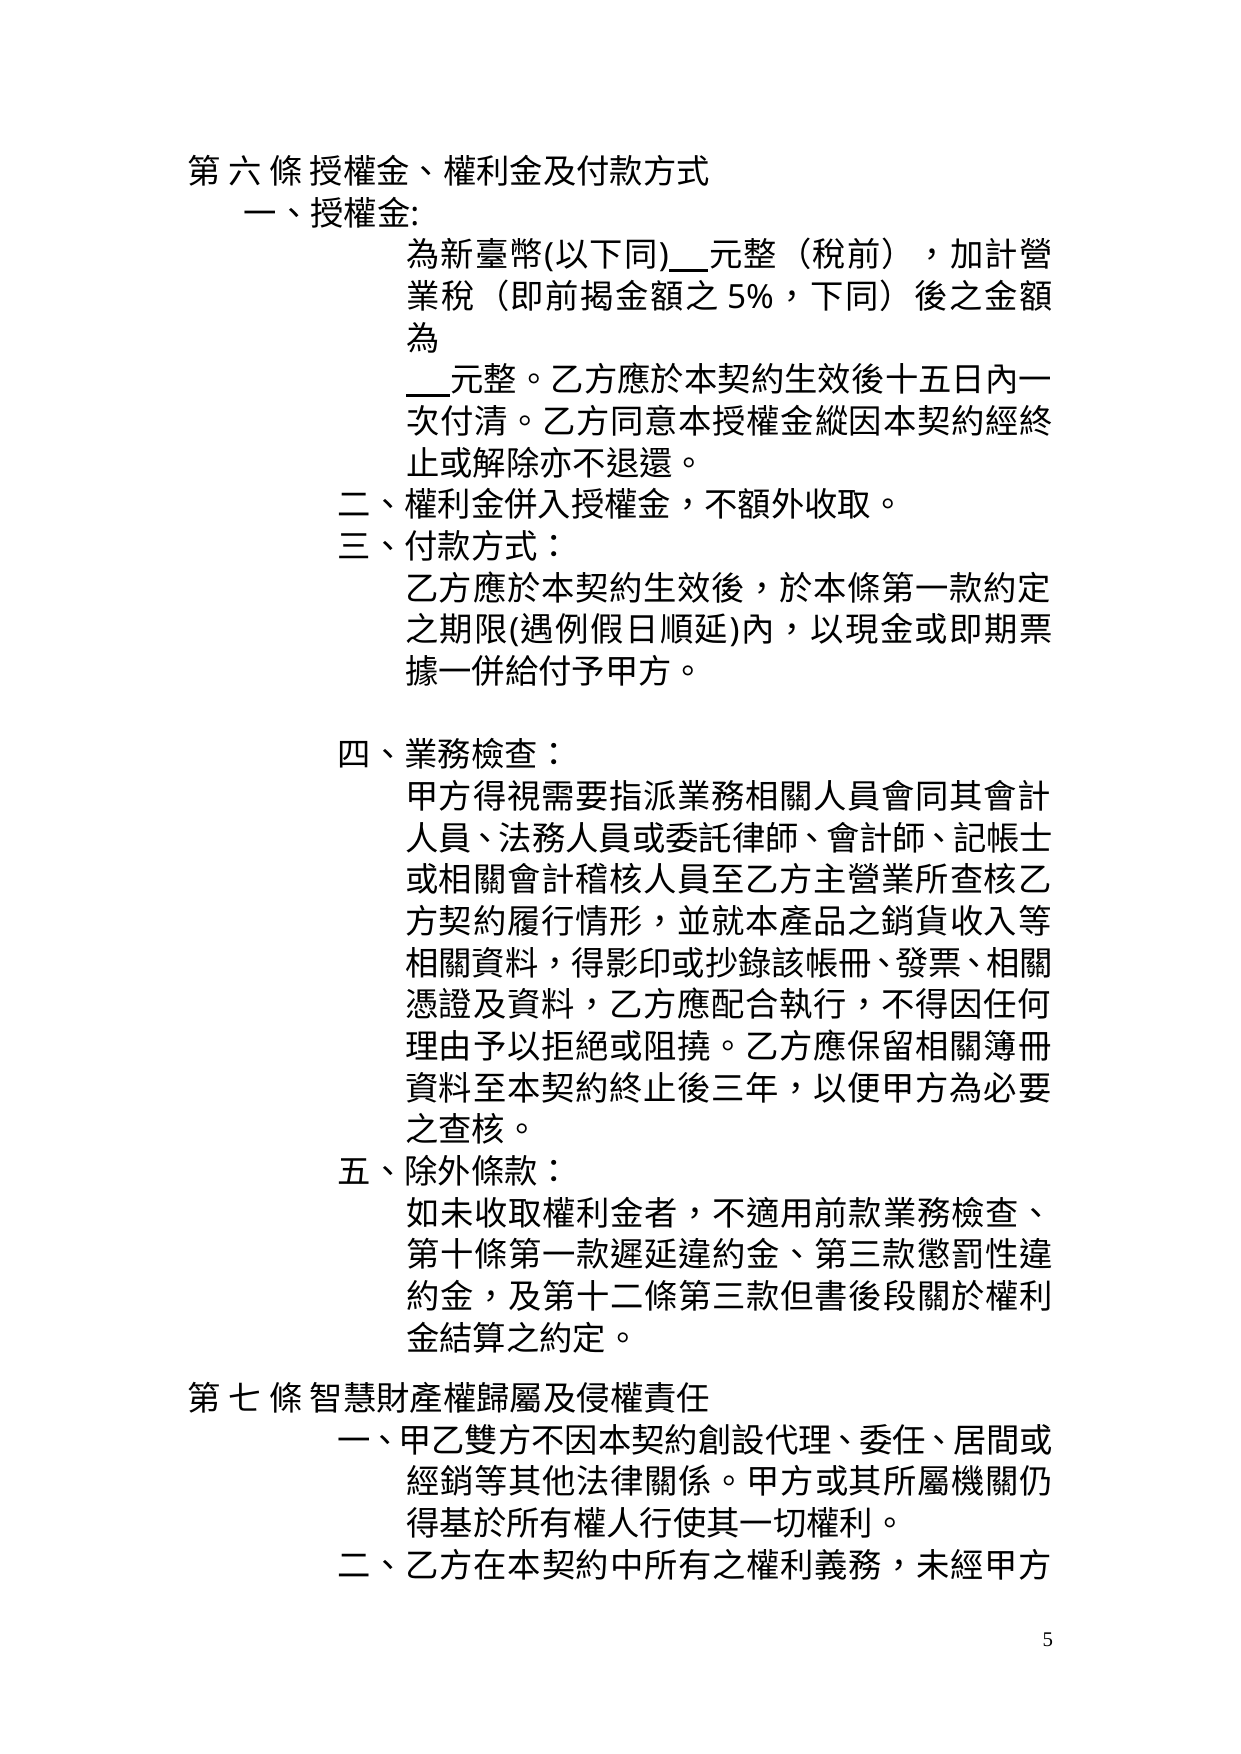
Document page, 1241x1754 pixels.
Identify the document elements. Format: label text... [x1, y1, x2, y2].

text 三、付款方式： [337, 525, 1053, 567]
subtitle 第 七 條 智慧財產權歸屬及侵權責任 [187, 1377, 1053, 1419]
text 二、權利金併入授權金，不額外收取。 [337, 483, 1053, 525]
text 如未收取權利金者，不適用前款業務檢查、第十條第一款遲延違約金、第三款懲罰性違約金，及第十二條第三款但書後段關於權利金結算之約定。 [406, 1192, 1053, 1358]
text 為新臺幣(以下同) 元整（稅前），加計營業稅（即前揭金額之5%，下同）後之金額為 [406, 233, 1053, 358]
text 甲方得視需要指派業務相關人員會同其會計人員、法務人員或委託律師、會計師、記帳士或相關會計稽核人員至乙方主營業所查核乙方契約履行情形，並就本產品之銷貨收入等相關資料，得影印或抄錄該帳冊、發票、相關憑證及資料，乙方應配合執行，不得因任何理由予以拒絕或阻撓。乙方應保留相關簿冊資料至本契約終止後三年，以便甲方為必要之查核。 [405, 775, 1053, 1150]
text 一、授權金: [243, 192, 1053, 233]
text 元整。乙方應於本契約生效後十五日內一次付清。乙方同意本授權金縱因本契約經終止或解除亦不退還。 [406, 358, 1053, 483]
subtitle 第 六 條 授權金、權利金及付款方式 [187, 150, 1053, 192]
text 乙方應於本契約生效後，於本條第一款約定之期限(遇例假日順延)內，以現金或即期票據一併給付予甲方。 [405, 567, 1053, 692]
text 四、業務檢查： [337, 733, 1053, 775]
text 一、甲乙雙方不因本契約創設代理、委任、居間或經銷等其他法律關係。甲方或其所屬機關仍得基於所有權人行使其一切權利。 [337, 1419, 1053, 1544]
text 五、除外條款： [337, 1150, 1053, 1192]
text 二、乙方在本契約中所有之權利義務，未經甲方 [337, 1544, 1053, 1585]
